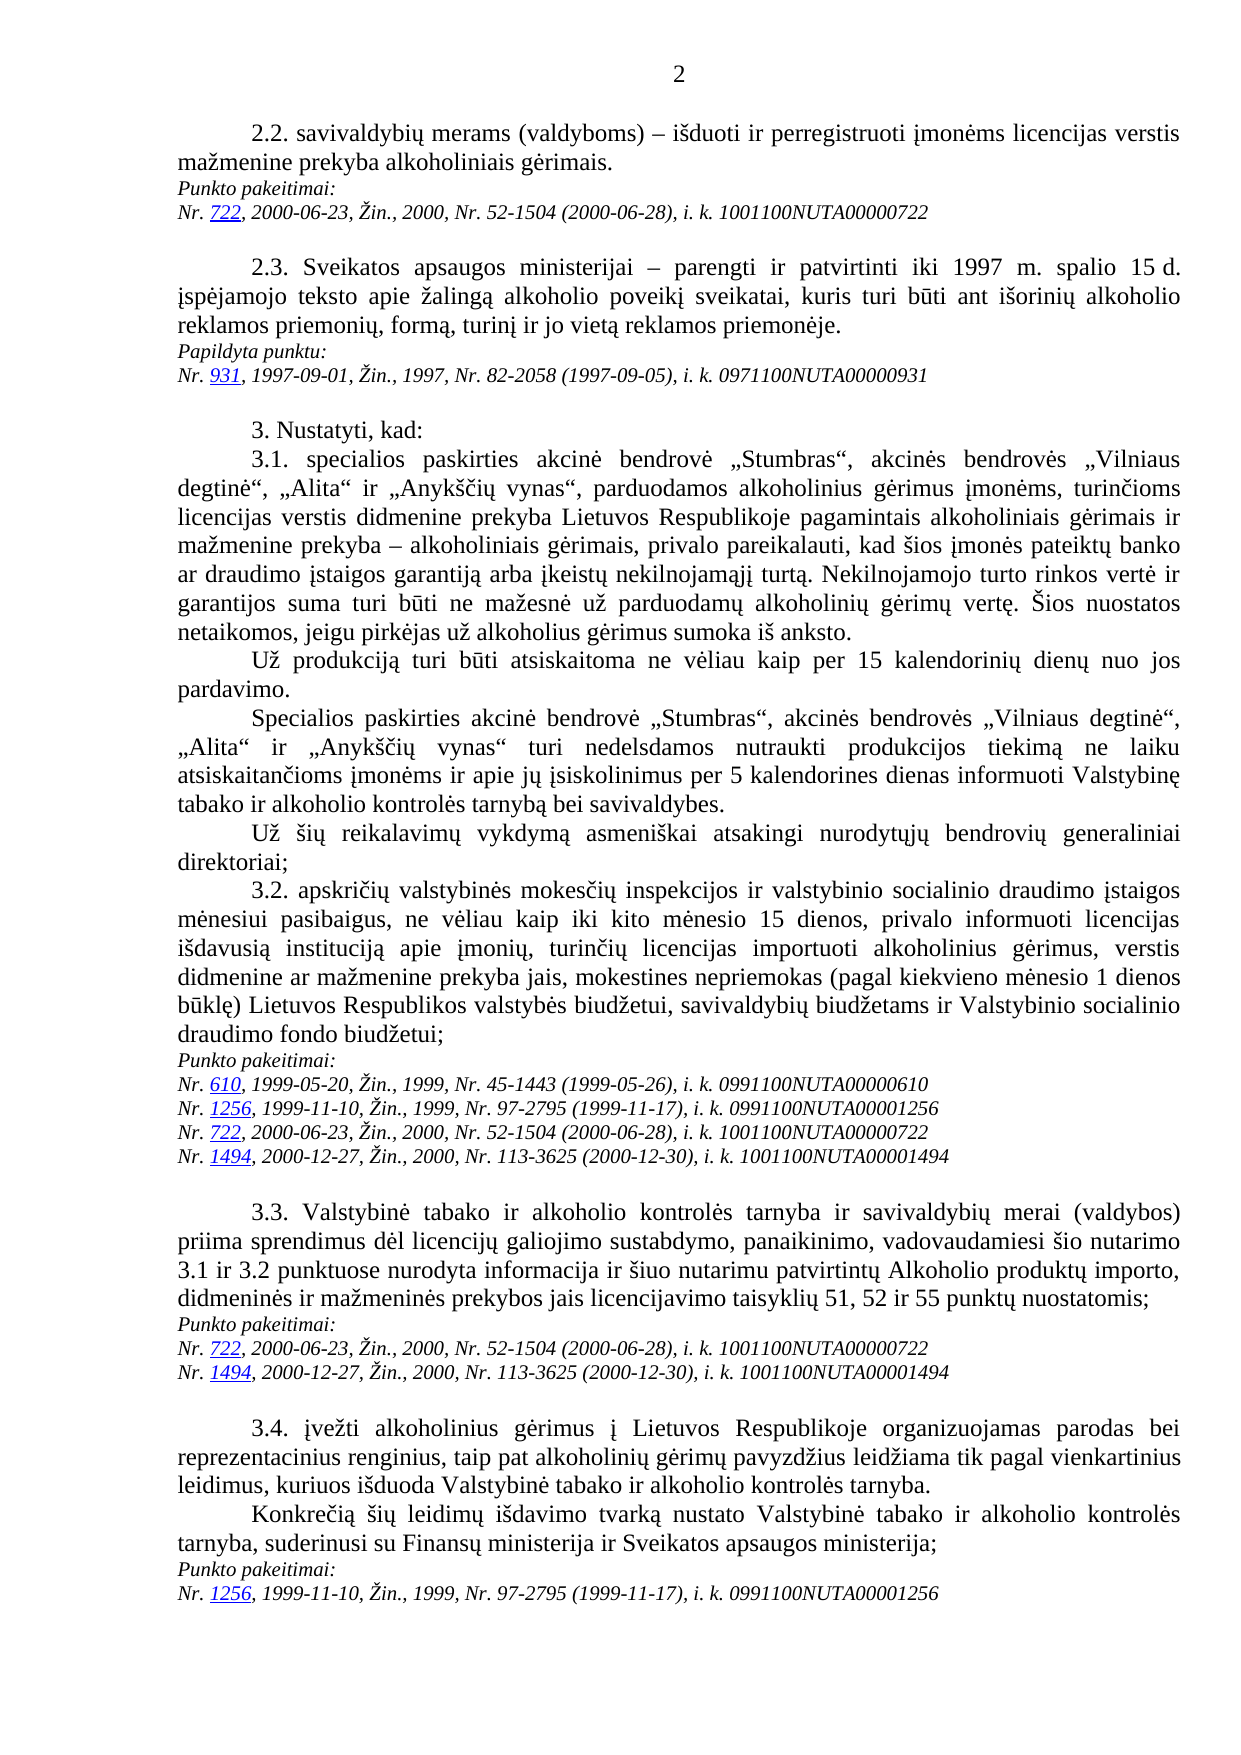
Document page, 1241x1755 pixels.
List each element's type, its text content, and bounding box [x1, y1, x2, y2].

text 3.3. Valstybinė tabako ir alkoholio kontrolės tarnyba ir savivaldybių merai (valdybos) priima sprendimus dėl licencijų galiojimo sustabdymo, panaikinimo, vadovaudamiesi šio nutarimo 3.1 ir 3.2 punktuose nurodyta informacija ir šiuo nutarimu patvirtintų Alkoholio produktų importo, didmeninės ir mažmeninės prekybos jais licencijavimo taisyklių 51, 52 ir 55 punktų nuostatomis; [177, 1197, 1181, 1312]
text Papildyta punktu: [177, 339, 1181, 363]
text 2.2. savivaldybių merams (valdyboms) – išduoti ir perregistruoti įmonėms licencijas verstis mažmenine prekyba alkoholiniais gėrimais. [177, 118, 1181, 176]
text Punkto pakeitimai: [177, 176, 1181, 200]
text 2.3. Sveikatos apsaugos ministerijai – parengti ir patvirtinti iki 1997 m. spalio 15 d. įspėjamojo teksto apie žalingą alkoholio poveikį sveikatai, kuris turi būti ant išorinių alkoholio reklamos priemonių, formą, turinį ir jo vietą reklamos priemonėje. [177, 252, 1181, 339]
text Už šių reikalavimų vykdymą asmeniškai atsakingi nurodytųjų bendrovių generaliniai direktoriai; [177, 818, 1181, 876]
text Nr. 722, 2000-06-23, Žin., 2000, Nr. 52-1504 (2000-06-28), i. k. 1001100NUTA00000722 [177, 1120, 1181, 1144]
text Nr. 1494, 2000-12-27, Žin., 2000, Nr. 113-3625 (2000-12-30), i. k. 1001100NUTA00001494 [177, 1144, 1181, 1168]
text Punkto pakeitimai: [177, 1557, 1181, 1581]
text 3.2. apskričių valstybinės mokesčių inspekcijos ir valstybinio socialinio draudimo įstaigos mėnesiui pasibaigus, ne vėliau kaip iki kito mėnesio 15 dienos, privalo informuoti licencijas išdavusią instituciją apie įmonių, turinčių licencijas importuoti alkoholinius gėrimus, verstis didmenine ar mažmenine prekyba jais, mokestines nepriemokas (pagal kiekvieno mėnesio 1 dienos būklę) Lietuvos Respublikos valstybės biudžetui, savivaldybių biudžetams ir Valstybinio socialinio draudimo fondo biudžetui; [177, 876, 1181, 1048]
text Nr. 722, 2000-06-23, Žin., 2000, Nr. 52-1504 (2000-06-28), i. k. 1001100NUTA00000722 [177, 200, 1181, 224]
text Nr. 722, 2000-06-23, Žin., 2000, Nr. 52-1504 (2000-06-28), i. k. 1001100NUTA00000722 [177, 1336, 1181, 1360]
text Nr. 931, 1997-09-01, Žin., 1997, Nr. 82-2058 (1997-09-05), i. k. 0971100NUTA00000931 [177, 363, 1181, 387]
text Už produkciją turi būti atsiskaitoma ne vėliau kaip per 15 kalendorinių dienų nuo jos pardavimo. [177, 646, 1181, 703]
text Nr. 610, 1999-05-20, Žin., 1999, Nr. 45-1443 (1999-05-26), i. k. 0991100NUTA00000610 [177, 1072, 1181, 1096]
text 3.4. įvežti alkoholinius gėrimus į Lietuvos Respublikoje organizuojamas parodas bei reprezentacinius renginius, taip pat alkoholinių gėrimų pavyzdžius leidžiama tik pagal vienkartinius leidimus, kuriuos išduoda Valstybinė tabako ir alkoholio kontrolės tarnyba. [177, 1413, 1181, 1499]
text Specialios paskirties akcinė bendrovė „Stumbras“, akcinės bendrovės „Vilniaus degtinė“, „Alita“ ir „Anykščių vynas“ turi nedelsdamos nutraukti produkcijos tiekimą ne laiku atsiskaitančioms įmonėms ir apie jų įsiskolinimus per 5 kalendorines dienas informuoti Valstybinę tabako ir alkoholio kontrolės tarnybą bei savivaldybes. [177, 703, 1181, 818]
text 3. Nustatyti, kad: [177, 416, 1181, 444]
text Nr. 1256, 1999-11-10, Žin., 1999, Nr. 97-2795 (1999-11-17), i. k. 0991100NUTA00001256 [177, 1581, 1181, 1605]
text Konkrečią šių leidimų išdavimo tvarką nustato Valstybinė tabako ir alkoholio kontrolės tarnyba, suderinusi su Finansų ministerija ir Sveikatos apsaugos ministerija; [177, 1499, 1181, 1557]
text Nr. 1256, 1999-11-10, Žin., 1999, Nr. 97-2795 (1999-11-17), i. k. 0991100NUTA00001256 [177, 1096, 1181, 1120]
text Punkto pakeitimai: [177, 1312, 1181, 1336]
text Nr. 1494, 2000-12-27, Žin., 2000, Nr. 113-3625 (2000-12-30), i. k. 1001100NUTA00001494 [177, 1360, 1181, 1384]
text 3.1. specialios paskirties akcinė bendrovė „Stumbras“, akcinės bendrovės „Vilniaus degtinė“, „Alita“ ir „Anykščių vynas“, parduodamos alkoholinius gėrimus įmonėms, turinčioms licencijas verstis didmenine prekyba Lietuvos Respublikoje pagamintais alkoholiniais gėrimais ir mažmenine prekyba – alkoholiniais gėrimais, privalo pareikalauti, kad šios įmonės pateiktų banko ar draudimo įstaigos garantiją arba įkeistų nekilnojamąjį turtą. Nekilnojamojo turto rinkos vertė ir garantijos suma turi būti ne mažesnė už parduodamų alkoholinių gėrimų vertę. Šios nuostatos netaikomos, jeigu pirkėjas už alkoholius gėrimus sumoka iš anksto. [177, 444, 1181, 646]
text Punkto pakeitimai: [177, 1048, 1181, 1072]
